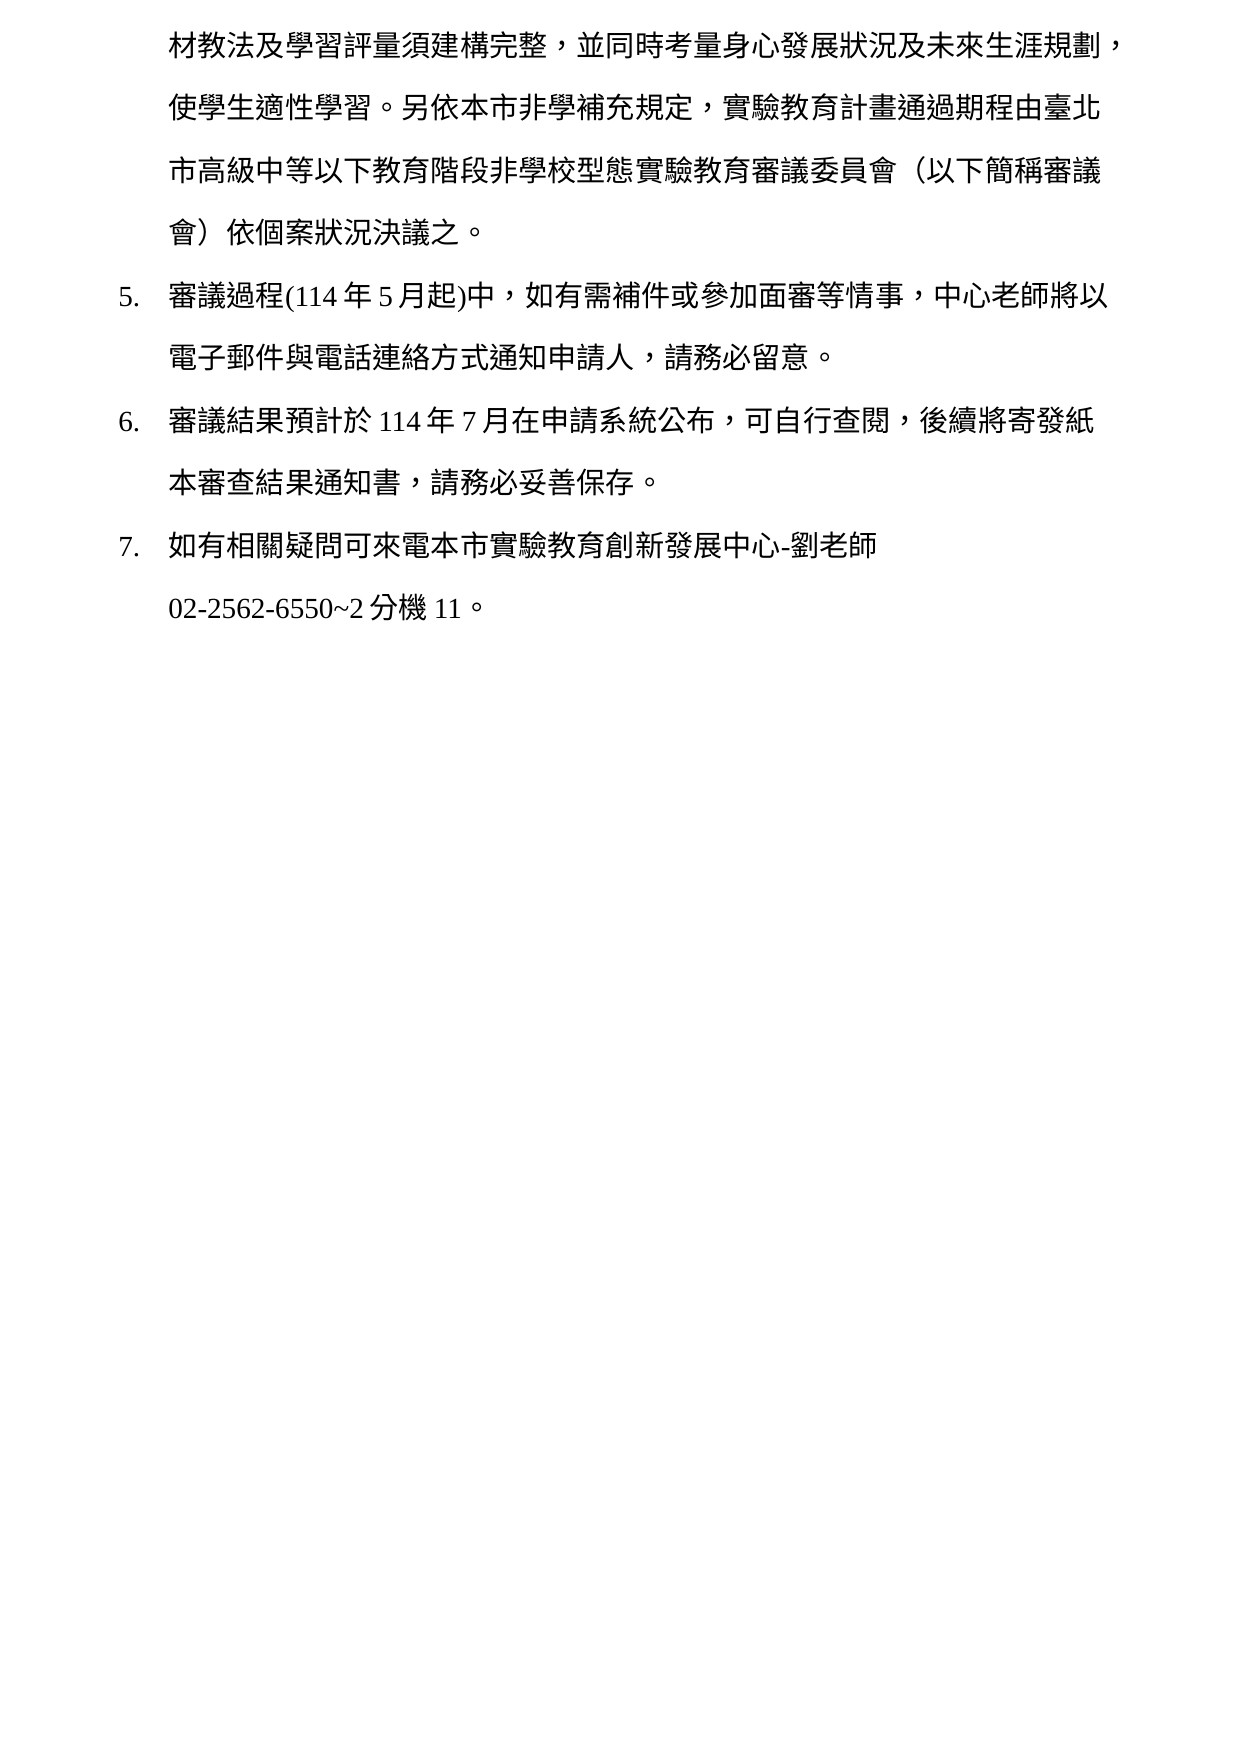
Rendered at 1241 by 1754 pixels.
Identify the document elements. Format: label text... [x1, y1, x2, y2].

list 審議結果預計於114年7月在申請系統公布，可自行查閱，後續將寄發紙本審查結果通知書，請務必妥善保存。 [118, 377, 1122, 502]
list 國中教育階段實驗教育申請期程，至多到國中畢業，惟課程教學內容、教材教法及學習評量須建構完整，並同時考量身心發展狀況及未來生涯規劃，使學生適性學習。另依本市非學補充規定，實驗教育計畫通過期程由臺北市高級中等以下教育階段非學校型態實驗教育審議委員會（以下簡稱審議會）依個案狀況決議之。 [118, 2, 1122, 252]
list 審議過程(114年5月起)中，如有需補件或參加面審等情事，中心老師將以電子郵件與電話連絡方式通知申請人，請務必留意。 [118, 252, 1122, 377]
text 02-2562-6550~2分機11。 [168, 564, 1122, 627]
list 如有相關疑問可來電本市實驗教育創新發展中心-劉老師 [118, 502, 1122, 564]
